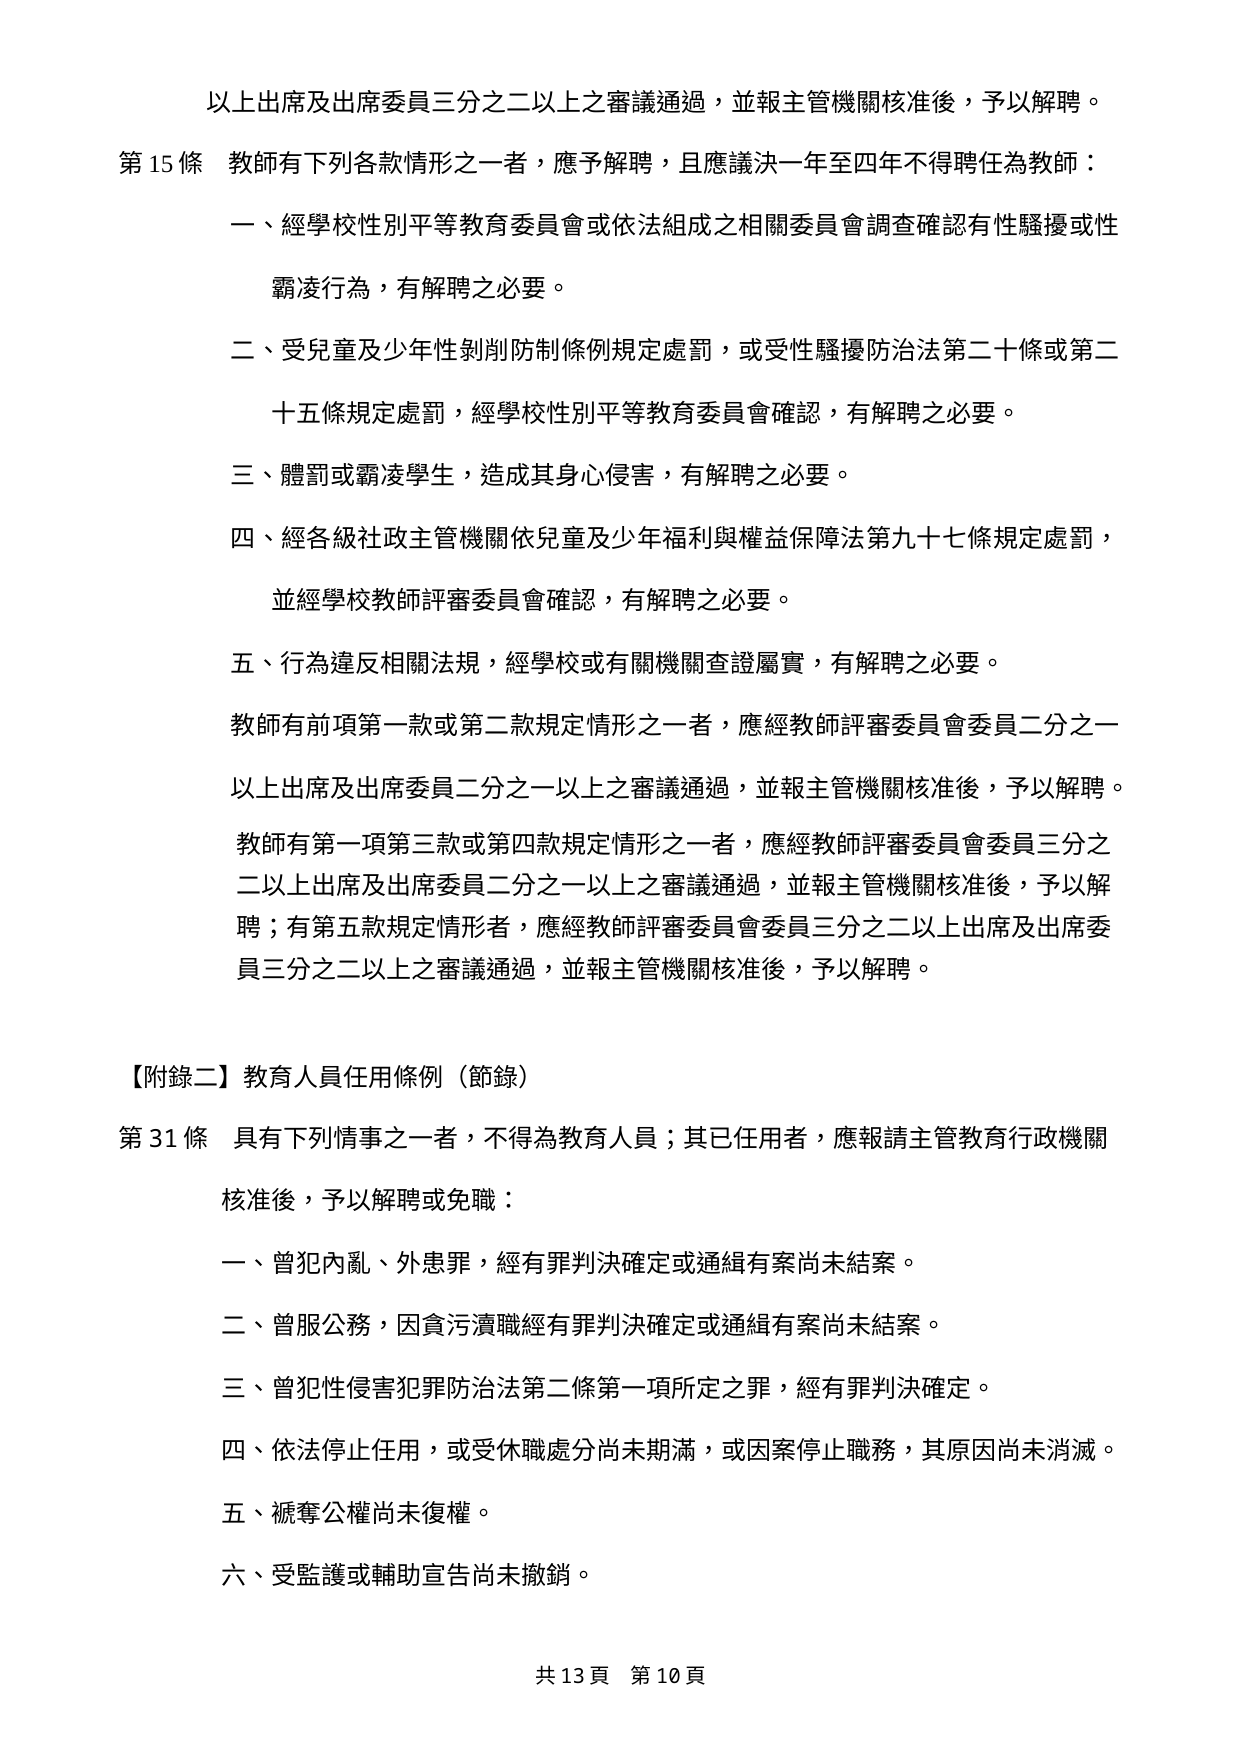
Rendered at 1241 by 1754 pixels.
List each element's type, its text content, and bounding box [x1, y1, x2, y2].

text 五、行為違反相關法規，經學校或有關機關查證屬實，有解聘之必要。 [230, 620, 1122, 682]
text 二、曾服公務，因貪污瀆職經有罪判決確定或通緝有案尚未結案。 [221, 1282, 1122, 1345]
text 第15條 教師有下列各款情形之一者，應予解聘，且應議決一年至四年不得聘任為教師： [118, 120, 1122, 182]
text 以上出席及出席委員三分之二以上之審議通過，並報主管機關核准後，予以解聘。 [207, 78, 1122, 120]
text 【附錄二】教育人員任用條例（節錄） [118, 1053, 1122, 1095]
text 一、經學校性別平等教育委員會或依法組成之相關委員會調查確認有性騷擾或性霸凌行為，有解聘之必要。 [230, 182, 1122, 307]
text 六、受監護或輔助宣告尚未撤銷。 [221, 1532, 1122, 1595]
text 第31條 具有下列情事之一者，不得為教育人員；其已任用者，應報請主管教育行政機關核准後，予以解聘或免職： [118, 1095, 1122, 1220]
text 四、依法停止任用，或受休職處分尚未期滿，或因案停止職務，其原因尚未消滅。 [221, 1407, 1122, 1470]
text 二、受兒童及少年性剝削防制條例規定處罰，或受性騷擾防治法第二十條或第二十五條規定處罰，經學校性別平等教育委員會確認，有解聘之必要。 [230, 307, 1122, 432]
text 一、曾犯內亂、外患罪，經有罪判決確定或通緝有案尚未結案。 [221, 1220, 1122, 1282]
text 教師有第一項第三款或第四款規定情形之一者，應經教師評審委員會委員三分之二以上出席及出席委員二分之一以上之審議通過，並報主管機關核准後，予以解聘；有第五款規定情形者，應經教師評審委員會委員三分之二以上出席及出席委員三分之二以上之審議通過，並報主管機關核准後，予以解聘。 [236, 820, 1122, 986]
text 三、體罰或霸凌學生，造成其身心侵害，有解聘之必要。 [230, 432, 1122, 495]
text 教師有前項第一款或第二款規定情形之一者，應經教師評審委員會委員二分之一以上出席及出席委員二分之一以上之審議通過，並報主管機關核准後，予以解聘。 [230, 682, 1122, 807]
text 四、經各級社政主管機關依兒童及少年福利與權益保障法第九十七條規定處罰，並經學校教師評審委員會確認，有解聘之必要。 [230, 495, 1122, 620]
text 三、曾犯性侵害犯罪防治法第二條第一項所定之罪，經有罪判決確定。 [221, 1345, 1122, 1407]
text 五、褫奪公權尚未復權。 [221, 1470, 1122, 1532]
